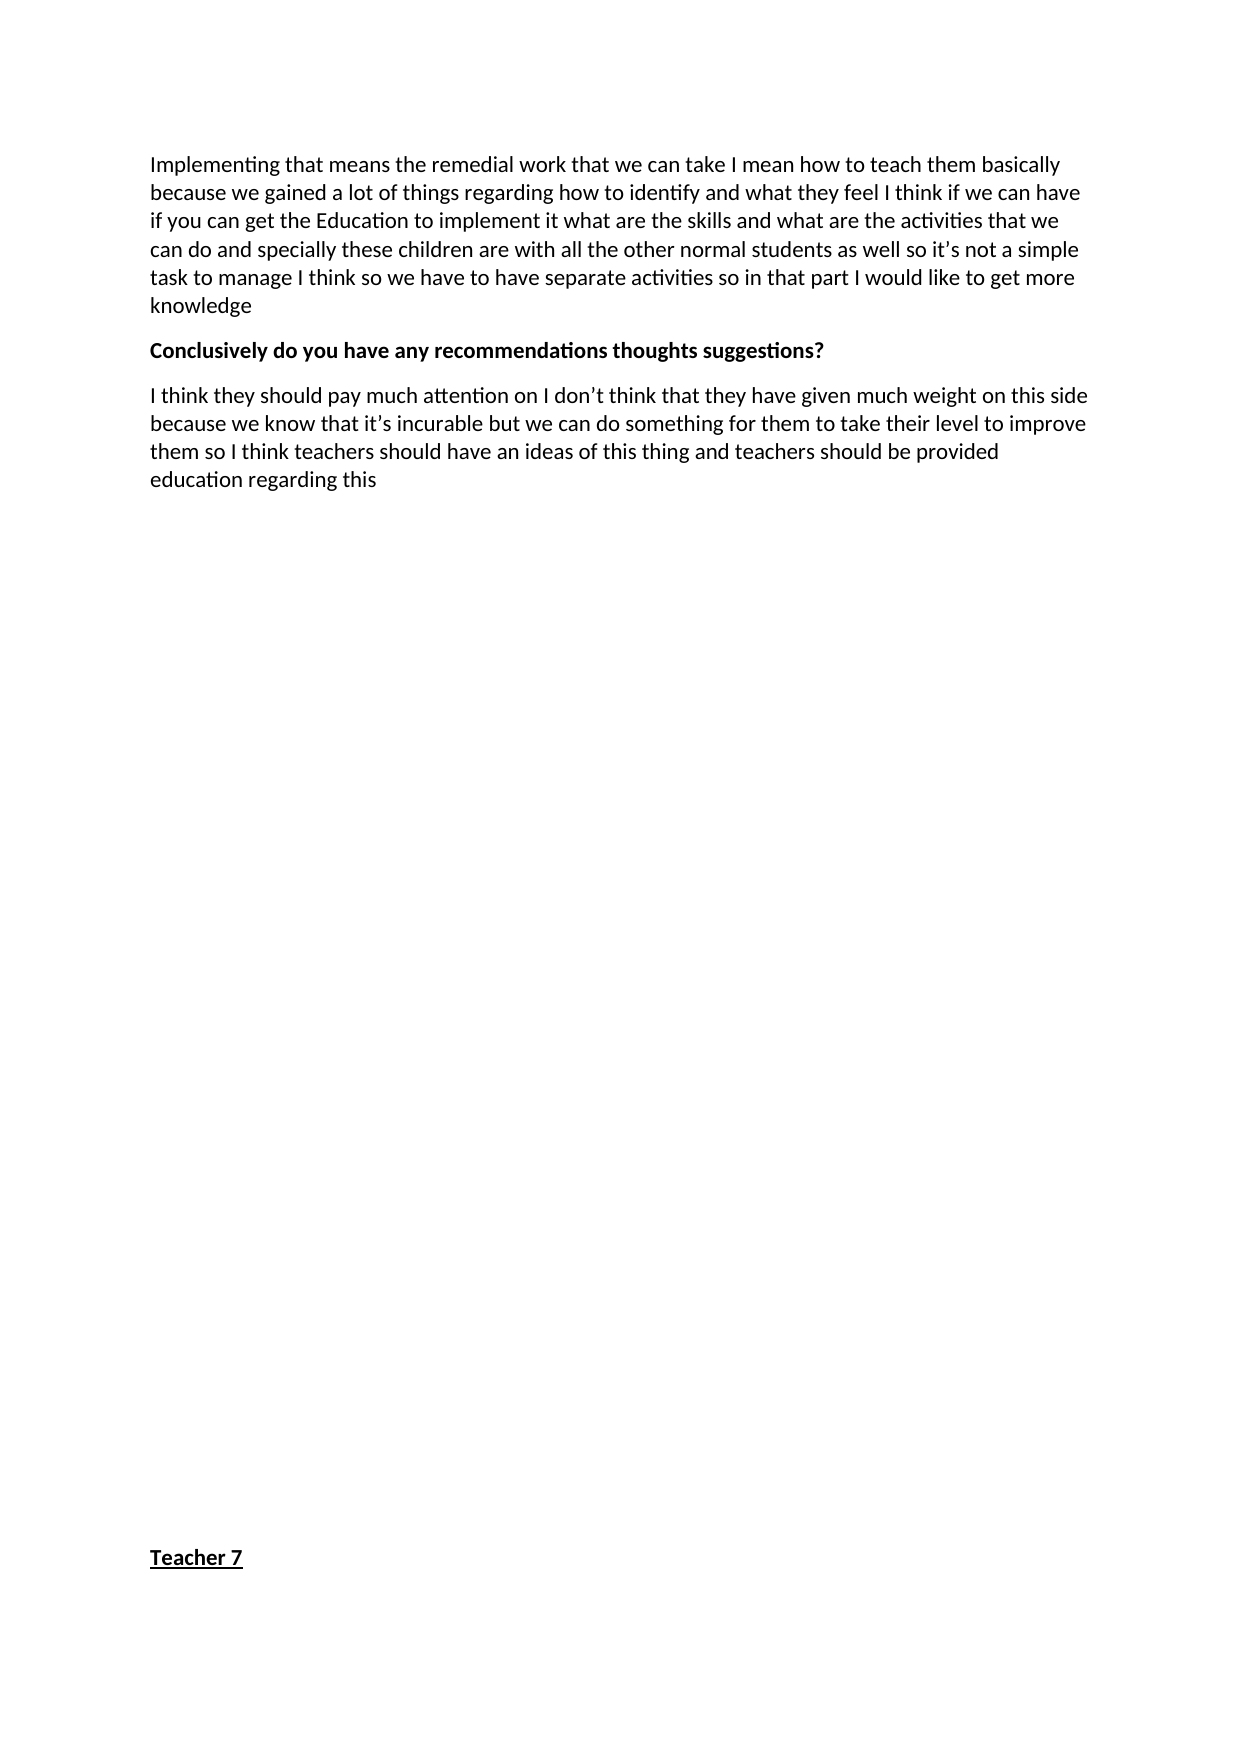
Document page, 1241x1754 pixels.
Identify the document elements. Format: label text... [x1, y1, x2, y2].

text I think they should pay much attention on I don’t think that they have given much weight on this side because we know that it’s incurable but we can do something for them to take their level to improve them so I think teachers should have an ideas of this thing and teachers should be provided education regarding this [150, 381, 1090, 494]
text Teacher 7 [150, 1543, 1090, 1571]
text Implementing that means the remedial work that we can take I mean how to teach them basically because we gained a lot of things regarding how to identify and what they feel I think if we can have if you can get the Education to implement it what are the skills and what are the activities that we can do and specially these children are with all the other normal students as well so it’s not a simple task to manage I think so we have to have separate activities so in that part I would like to get more knowledge [150, 150, 1090, 319]
text Conclusively do you have any recommendations thoughts suggestions? [150, 336, 1090, 364]
